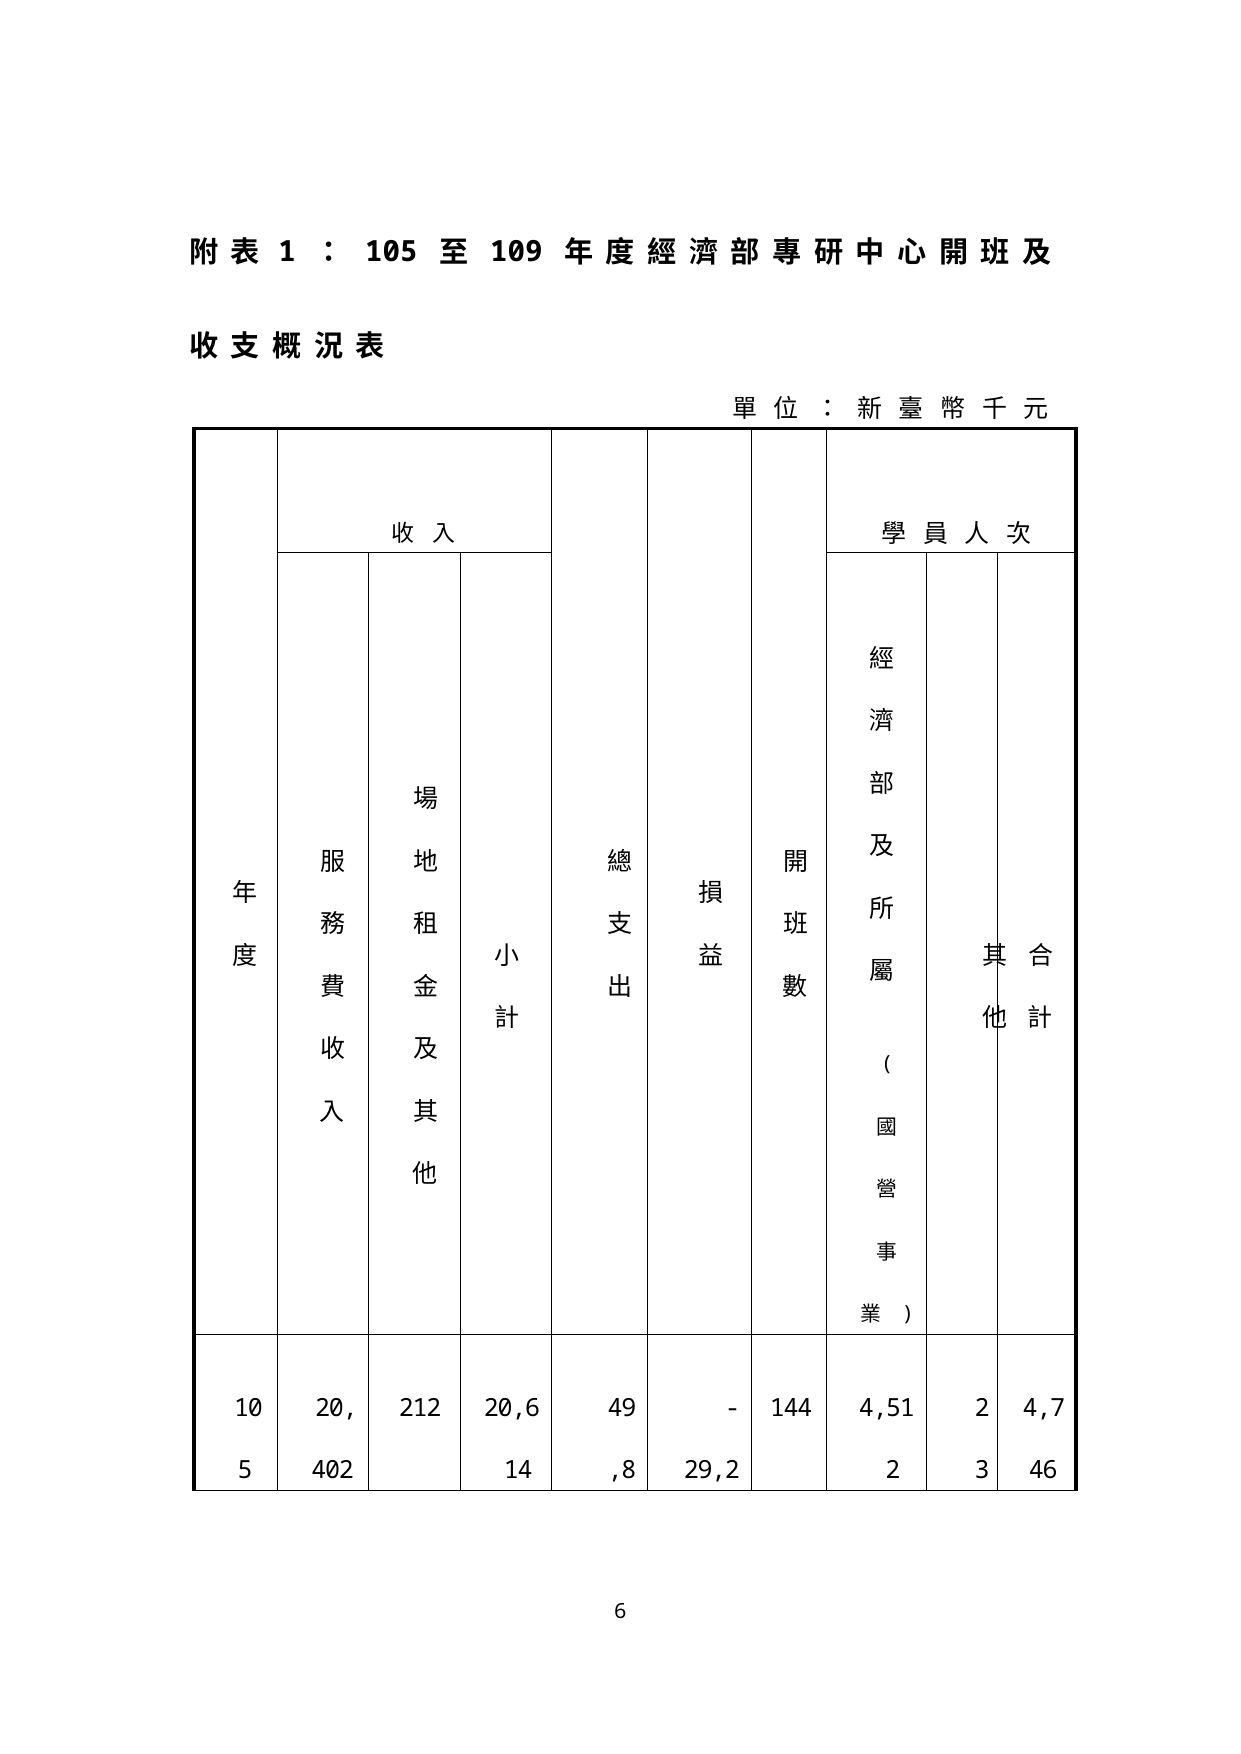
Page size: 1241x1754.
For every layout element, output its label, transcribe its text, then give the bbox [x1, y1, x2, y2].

table_cell 場地租金及其他 [369, 553, 460, 1333]
table_cell 4,512 [827, 1335, 926, 1490]
table_cell 49,8 [552, 1335, 647, 1490]
table_cell 經濟部及所屬 (國營事業) [827, 553, 926, 1333]
table_cell 144 [752, 1335, 826, 1490]
table_cell 4,746 [998, 1335, 1074, 1490]
text 附表1：105至109年度經濟部專研中心開班及收支概況表 [183, 177, 1058, 365]
table_cell -29,2 [648, 1335, 751, 1490]
table_header 開班數 [752, 430, 826, 1333]
table_cell 小計 [461, 553, 551, 1333]
table_cell 服務費收入 [278, 553, 368, 1333]
table_cell 合計 [998, 553, 1074, 1333]
table_header 學員人次 [827, 430, 1074, 552]
table_cell 其他 [927, 553, 997, 1333]
table_header 損益 [648, 430, 751, 1333]
text 單位：新臺幣千元 [183, 365, 1057, 427]
table_cell 212 [369, 1335, 460, 1490]
table_header 年度 [196, 430, 277, 1333]
table_header 總支出 [552, 430, 647, 1333]
table_cell 20,402 [278, 1335, 368, 1490]
table_cell 23 [927, 1335, 997, 1490]
table_cell 105 [196, 1335, 277, 1490]
table_cell 20,614 [461, 1335, 551, 1490]
table_header 收入 [278, 430, 551, 552]
